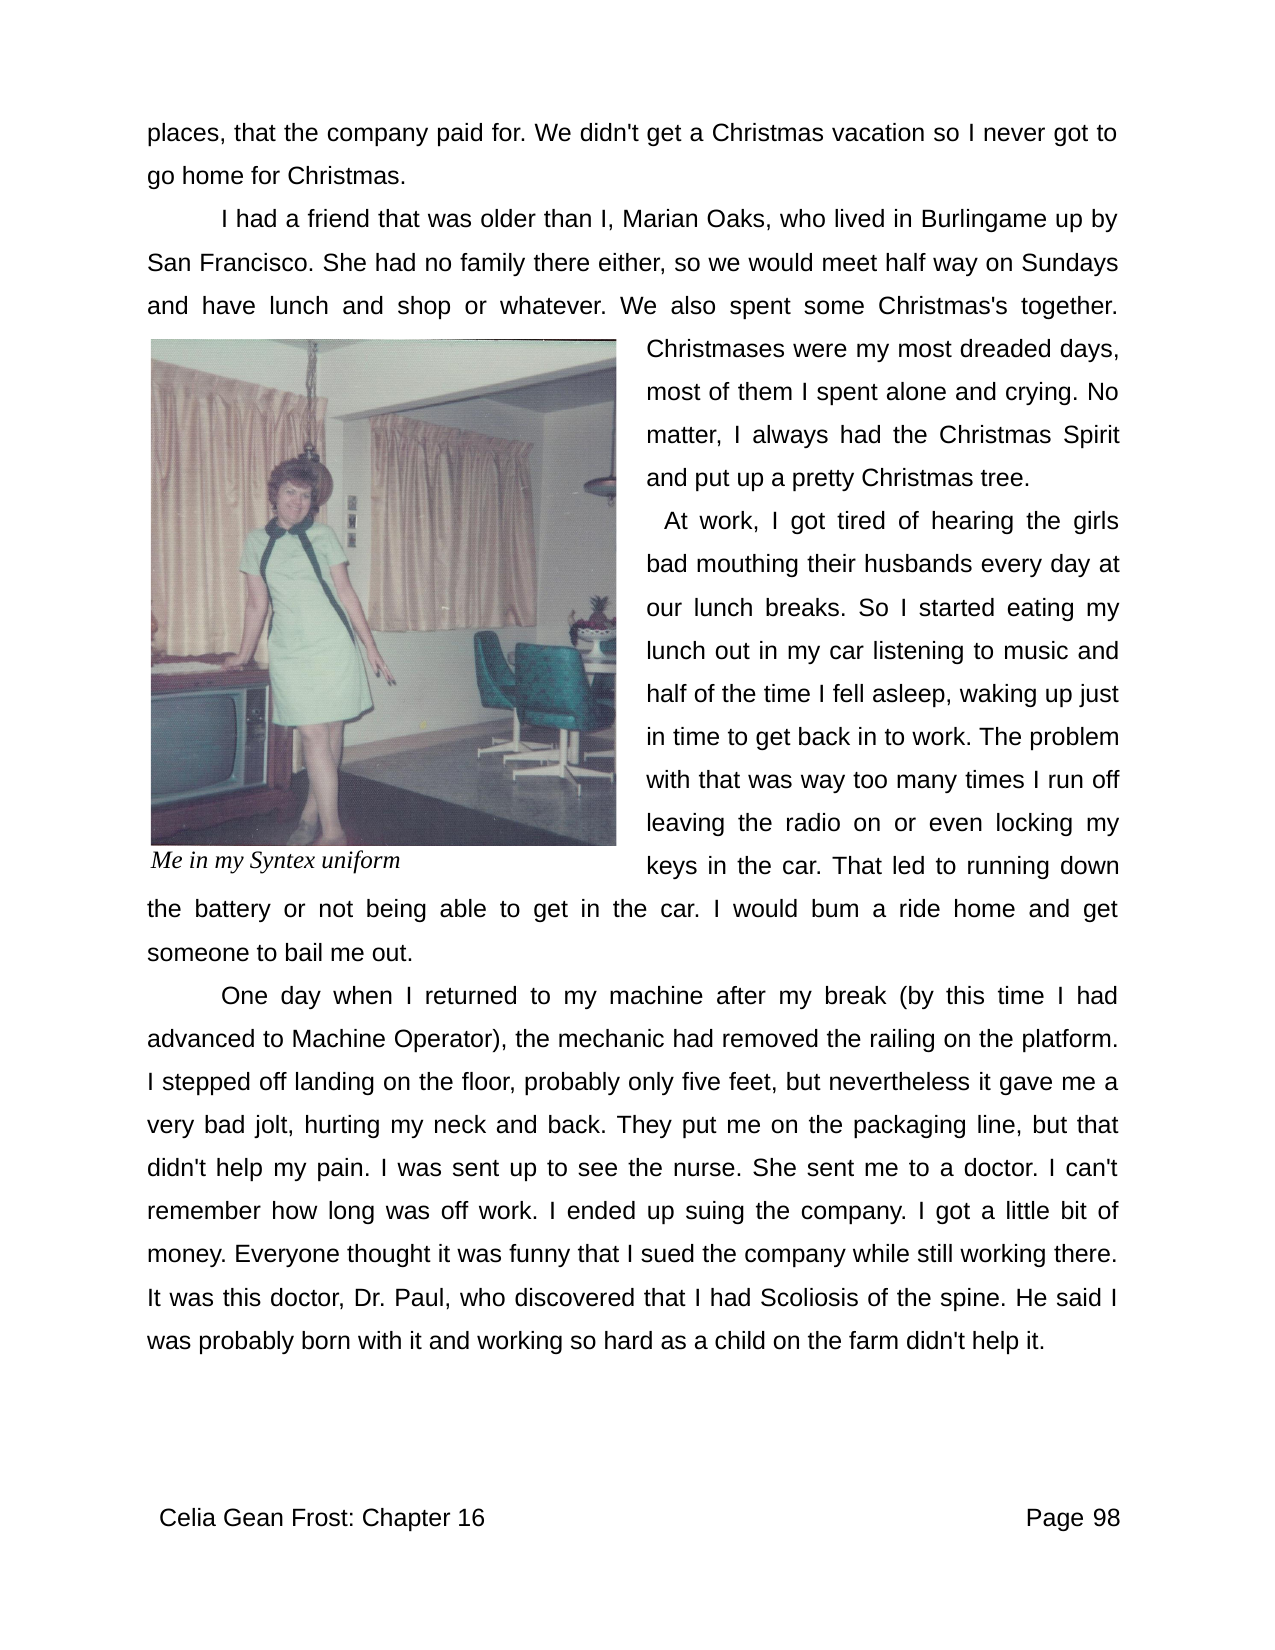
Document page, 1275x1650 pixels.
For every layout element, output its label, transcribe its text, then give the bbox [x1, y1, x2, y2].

picture [150, 339, 617, 846]
text One day when I returned to my machine after my break (by this time I had advanced to Machine Operator), the mechanic had removed the railing on the platform. I stepped off landing on the floor, probably only five feet, but nevertheless it gave me a very bad jolt, hurting my neck and back. They put me on the packaging line, but that didn't help my pain. I was sent up to see the nurse. She sent me to a doctor. I can't remember how long was off work. I ended up suing the company. I got a little bit of money. Everyone thought it was funny that I sued the company while still working there. It was this doctor, Dr. Paul, who discovered that I had Scoliosis of the spine. He said I was probably born with it and working so hard as a child on the farm didn't help it. [147, 981, 1120, 1354]
text Me in my Syntex uniform [151, 846, 616, 874]
text At work, I got tired of hearing the girls bad mouthing their husbands every day at our lunch breaks. So I started eating my lunch out in my car listening to music and half of the time I fell asleep, waking up just in time to get back in to work. The problem with that was way too many times I run off leaving the radio on or even locking my keys in the car. That led to running down the battery or not being able to get in the car. I would bum a ride home and get someone to bail me out. [147, 506, 1120, 966]
text I had a friend that was older than I, Marian Oaks, who lived in Burlingame up by San Francisco. She had no family there either, so we would meet half way on Sundays and have lunch and shop or whatever. We also spent some Christmas's together. Christmases were my most dreaded days, most of them I spent alone and crying. No matter, I always had the Christmas Spirit and put up a pretty Christmas tree. [147, 204, 1120, 492]
text places, that the company paid for. We didn't get a Christmas vacation so I never got to go home for Christmas. [147, 118, 1120, 190]
